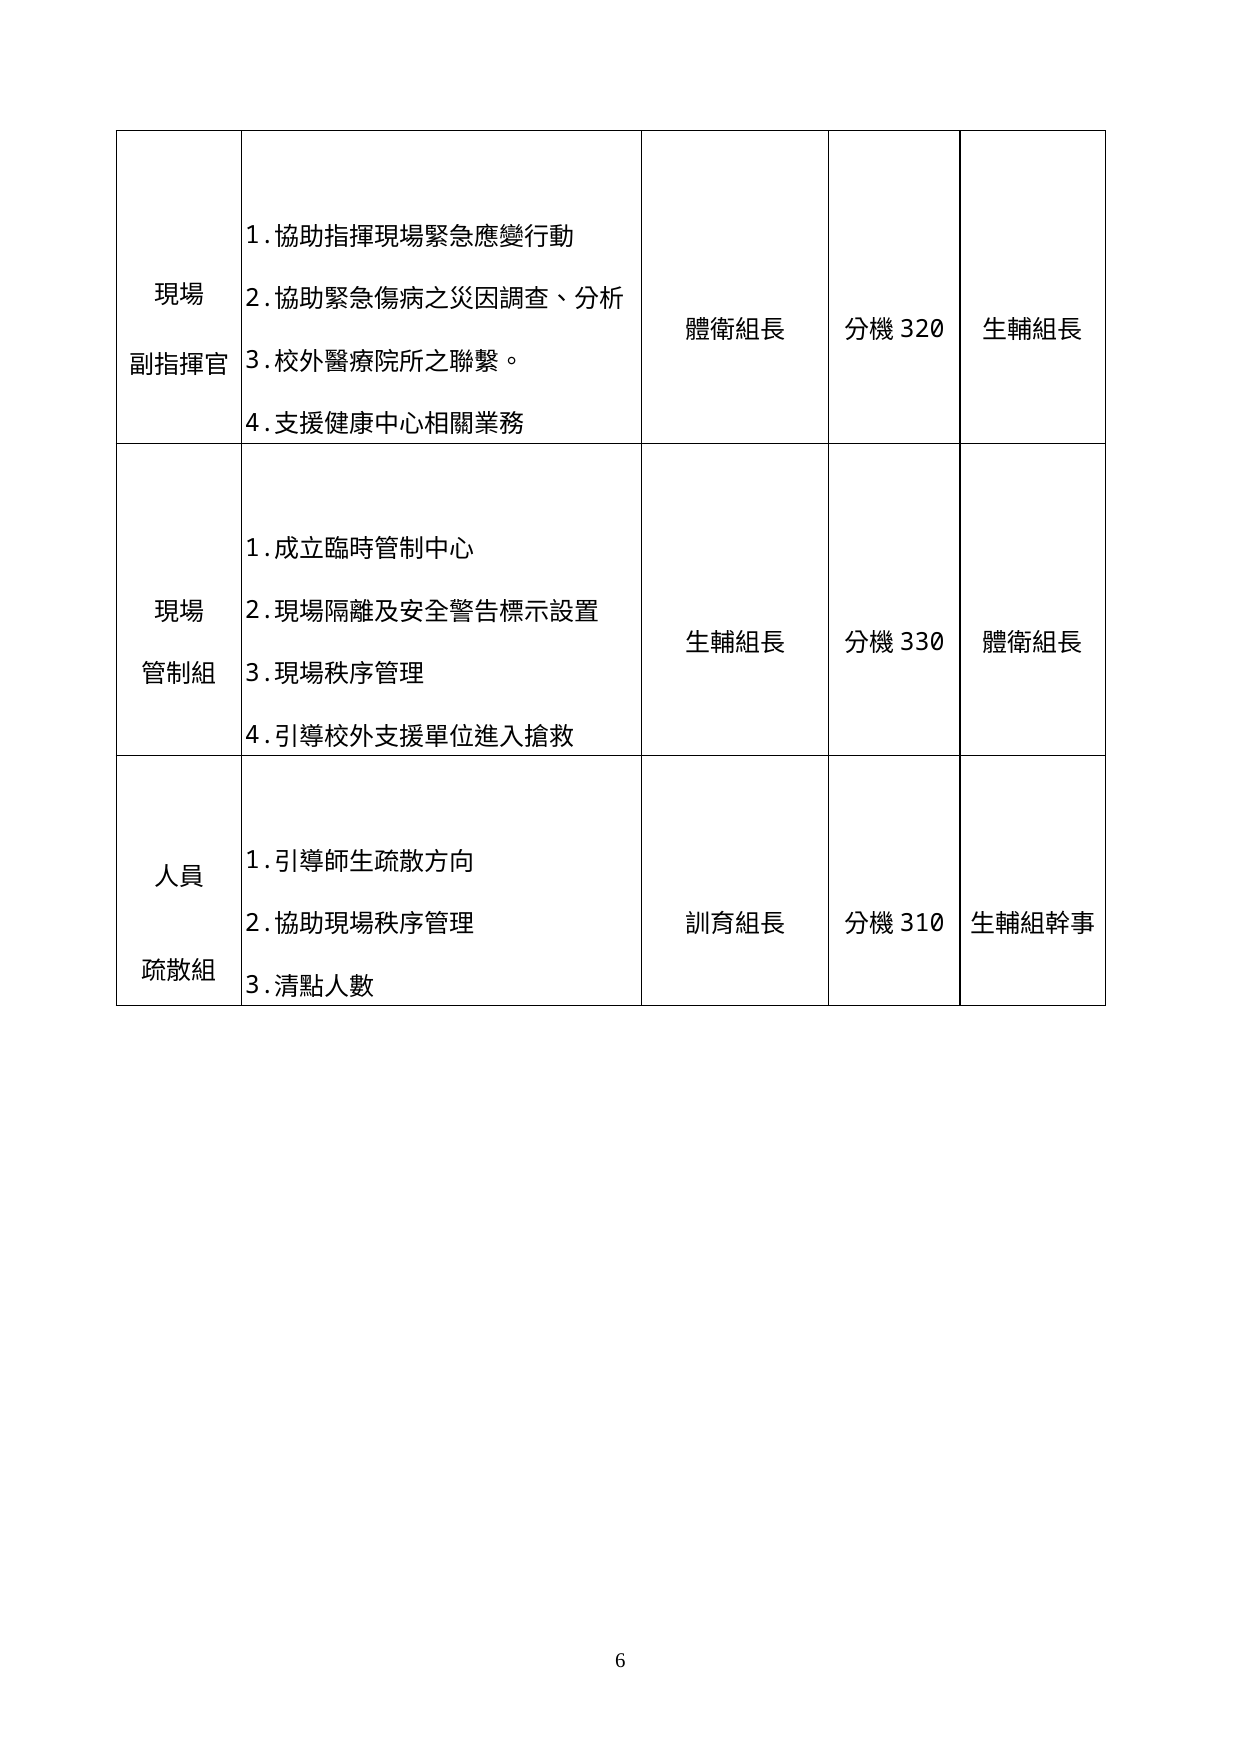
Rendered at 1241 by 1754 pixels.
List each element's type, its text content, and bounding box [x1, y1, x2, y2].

table_cell 訓育組長 [642, 756, 828, 1005]
table_cell 生輔組長 [642, 444, 828, 755]
table_cell 現場 管制組 [117, 444, 241, 755]
table_cell 分機330 [829, 444, 959, 755]
table_cell 分機320 [829, 131, 959, 443]
table_cell 1.成立臨時管制中心 2.現場隔離及安全警告標示設置 3.現場秩序管理 4.引導校外支援單位進入搶救 [242, 444, 641, 755]
table_cell 體衛組長 [642, 131, 828, 443]
table_cell 分機310 [829, 756, 959, 1005]
table_cell 體衛組長 [961, 444, 1105, 755]
table_cell 1.引導師生疏散方向 2.協助現場秩序管理 3.清點人數 [242, 756, 641, 1005]
table_cell 生輔組幹事 [961, 756, 1105, 1005]
table_cell 人員 疏散組 [117, 756, 241, 1005]
table_cell 1.協助指揮現場緊急應變行動 2.協助緊急傷病之災因調查、分析 3.校外醫療院所之聯繫。 4.支援健康中心相關業務 [242, 131, 641, 443]
table_cell 生輔組長 [961, 131, 1105, 443]
table_cell 現場 副指揮官 [117, 131, 241, 443]
